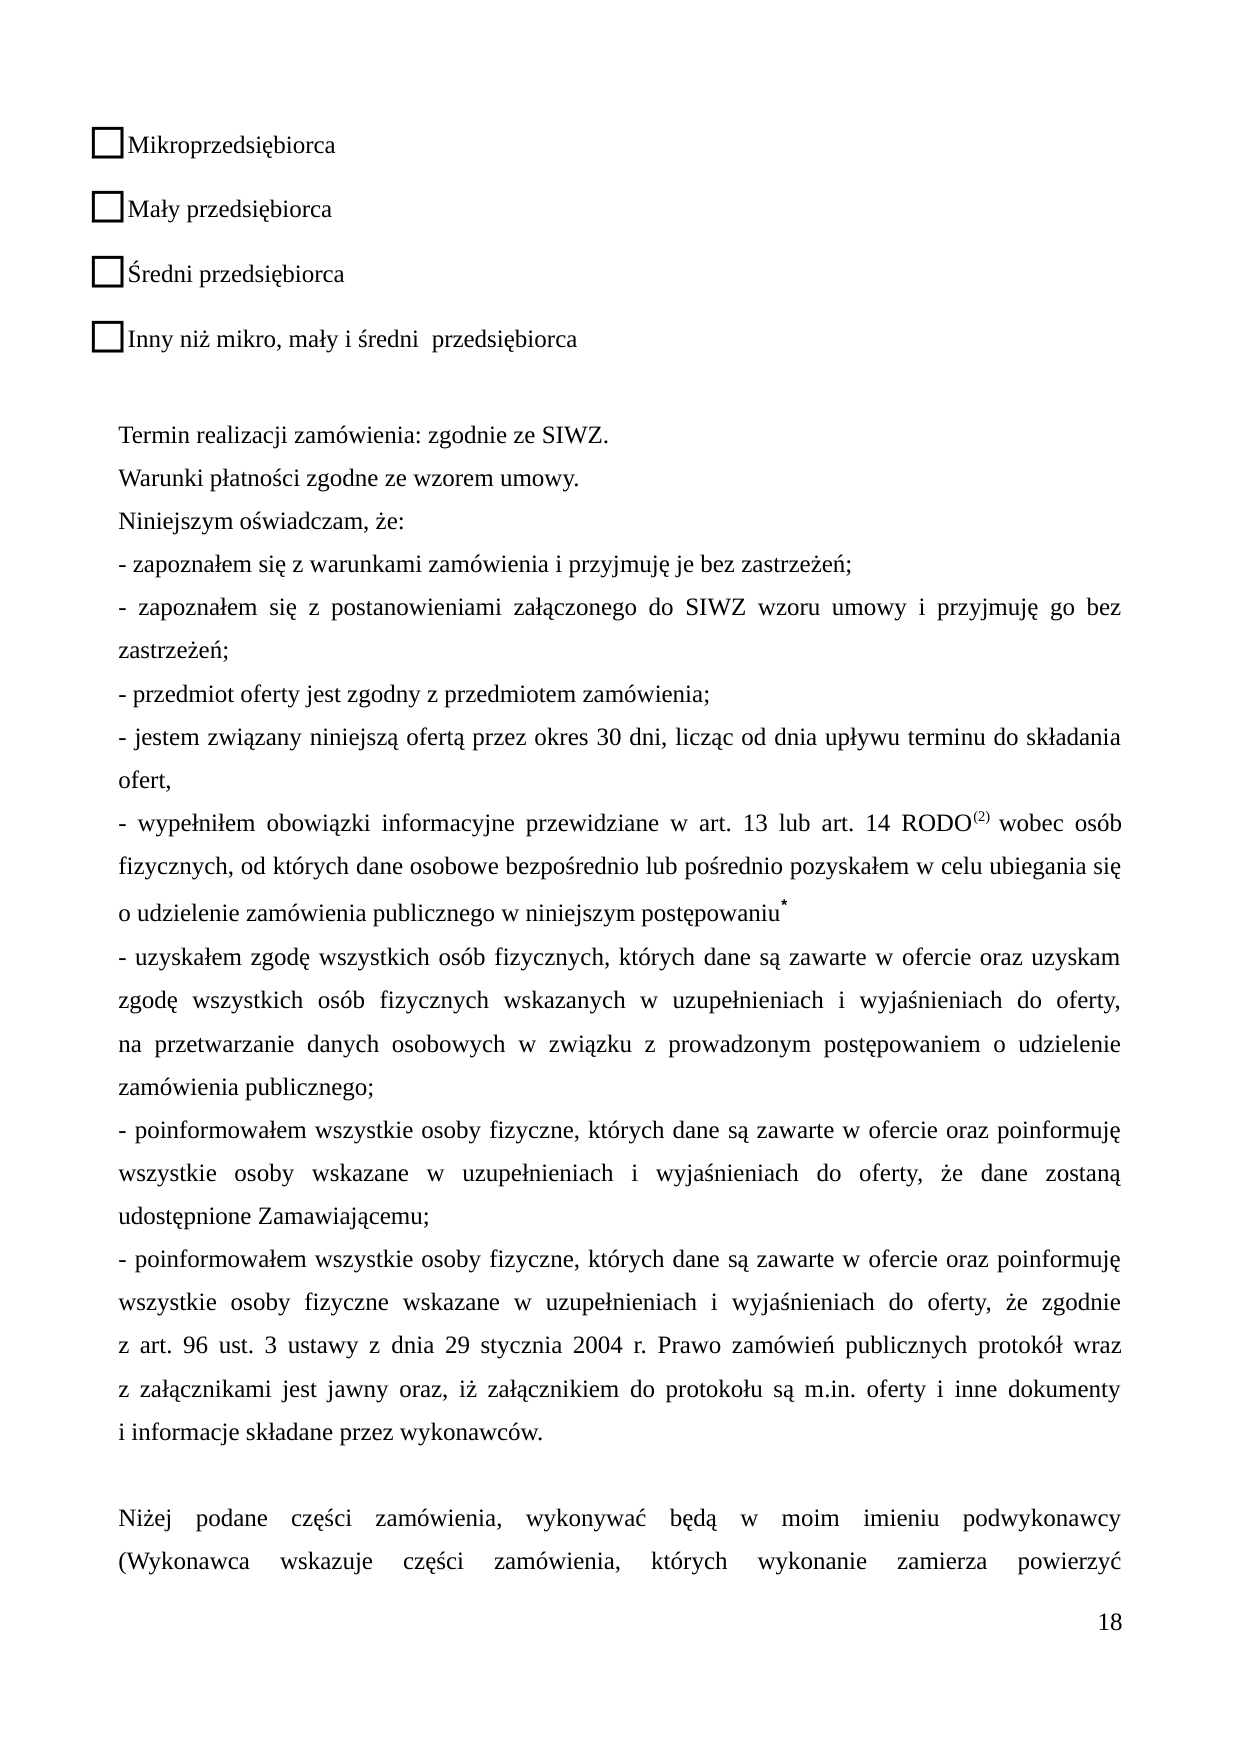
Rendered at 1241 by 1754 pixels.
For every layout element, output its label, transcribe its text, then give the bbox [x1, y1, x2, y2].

text Niżej podane części zamówienia, wykonywać będą w moim imieniu podwykonawcy (Wykonawca wskazuje części zamówienia, których wykonanie zamierza powierzyć [118, 1503, 1122, 1575]
list - poinformowałem wszystkie osoby fizyczne, których dane są zawarte w ofercie oraz poinformuję wszystkie osoby fizyczne wskazane w uzupełnieniach i wyjaśnieniach do oferty, że zgodnie z art. 96 ust. 3 ustawy z dnia 29 stycznia 2004 r. Prawo zamówień publicznych protokół wraz z załącznikami jest jawny oraz, iż załącznikiem do protokołu są m.in. oferty i inne dokumenty i informacje składane przez wykonawców. [118, 1244, 1122, 1446]
text - zapoznałem się z warunkami zamówienia i przyjmuję je bez zastrzeżeń; [118, 549, 1122, 578]
list - poinformowałem wszystkie osoby fizyczne, których dane są zawarte w ofercie oraz poinformuję wszystkie osoby wskazane w uzupełnieniach i wyjaśnieniach do oferty, że dane zostaną udostępnione Zamawiającemu; [118, 1115, 1122, 1230]
text Termin realizacji zamówienia: zgodnie ze SIWZ. [118, 420, 1122, 449]
text - przedmiot oferty jest zgodny z przedmiotem zamówienia; [118, 679, 1122, 707]
text - wypełniłem obowiązki informacyjne przewidziane w art. 13 lub art. 14 RODO(2) wobec osób fizycznych, od których dane osobowe bezpośrednio lub pośrednio pozyskałem w celu ubiegania się o udzielenie zamówienia publicznego w niniejszym postępowaniu* [118, 808, 1122, 927]
text Warunki płatności zgodne ze wzorem umowy. [118, 463, 1122, 492]
text Niniejszym oświadczam, że: [118, 506, 1122, 535]
text ⃞ Mikroprzedsiębiorca [118, 118, 1122, 161]
text - zapoznałem się z postanowieniami załączonego do SIWZ wzoru umowy i przyjmuję go bez zastrzeżeń; [118, 592, 1122, 664]
text - jestem związany niniejszą ofertą przez okres 30 dni, licząc od dnia upływu terminu do składania ofert, [118, 722, 1122, 794]
text ⃞ Mały przedsiębiorca ⃞ Średni przedsiębiorca ⃞ Inny niż mikro, mały i średni przedsiębiorca [118, 183, 1122, 355]
list - uzyskałem zgodę wszystkich osób fizycznych, których dane są zawarte w ofercie oraz uzyskam zgodę wszystkich osób fizycznych wskazanych w uzupełnieniach i wyjaśnieniach do oferty, na przetwarzanie danych osobowych w związku z prowadzonym postępowaniem o udzielenie zamówienia publicznego; [118, 942, 1122, 1101]
